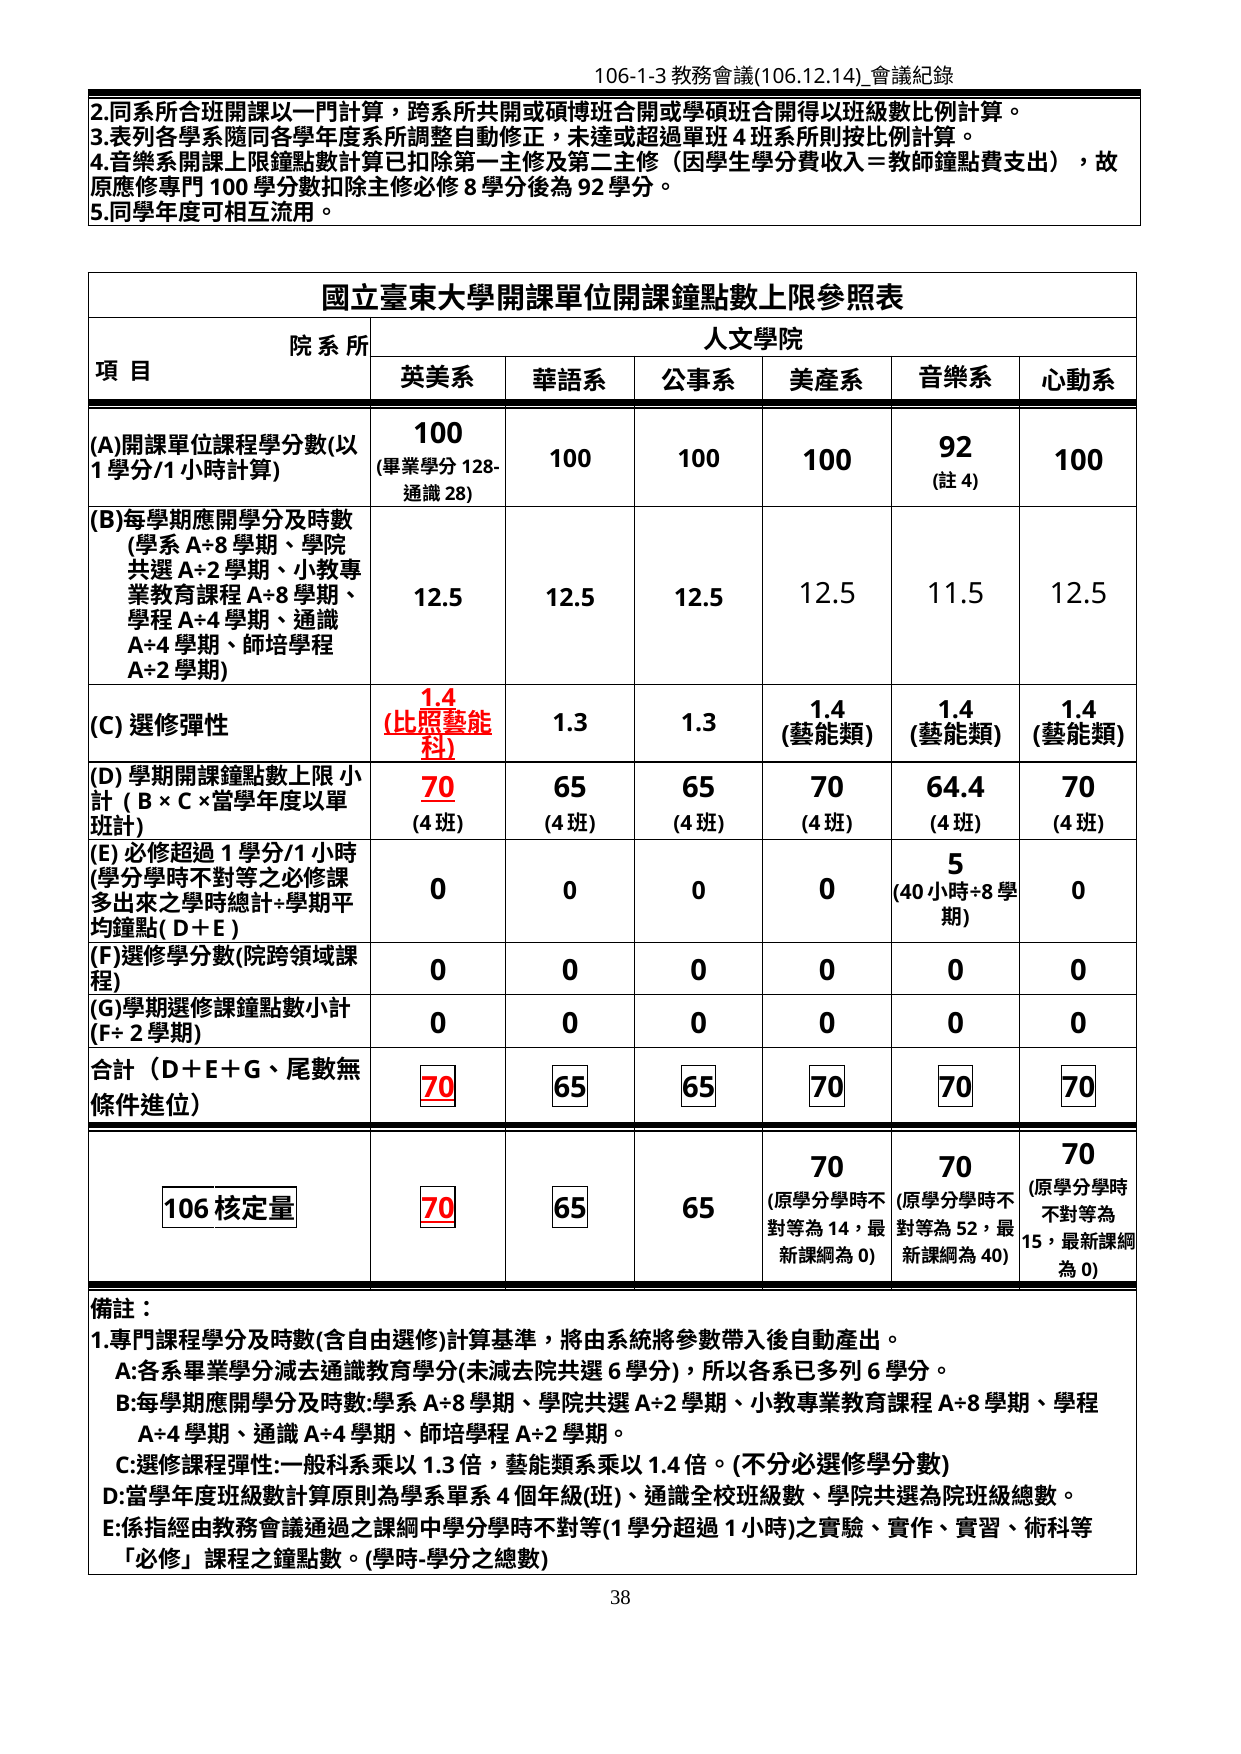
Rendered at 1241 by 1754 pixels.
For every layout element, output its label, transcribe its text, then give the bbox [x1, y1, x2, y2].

table_cell 92 (註4) [892, 409, 1019, 506]
table_cell [1137, 317, 1151, 356]
table_cell 70 [763, 1048, 891, 1122]
table_cell 公事系 [635, 357, 762, 399]
table_cell 12.5 [763, 507, 891, 684]
table_cell 65 [635, 1048, 762, 1122]
table_cell 65 (4班) [506, 763, 634, 839]
table_cell 0 [635, 943, 762, 994]
table_cell 2.同系所合班開課以一門計算，跨系所共開或碩博班合開或學碩班合開得以班級數比例計算。 3.表列各學系隨同各學年度系所調整自動修正，未達或超過單班4班系所則按比例計算。 4.音樂系開課上限鐘點數計算已扣除第一主修及第二主修（因學生學分費收入＝教師鐘點費支出），故原應修專門100學分數扣除主修必修8學分後為92學分。 5.同學年度可相互流用。 [89, 99, 1140, 225]
table_cell 0 [506, 943, 634, 994]
table_cell 0 [371, 995, 505, 1047]
table_cell 65 [635, 1132, 762, 1281]
table_cell 0 [371, 840, 505, 942]
table_cell 70 (4班) [371, 763, 505, 839]
table_cell 0 [763, 995, 891, 1047]
table_cell [1137, 1122, 1151, 1281]
table_cell 0 [506, 995, 634, 1047]
table_cell 106核定量 [89, 1132, 370, 1281]
table_cell 1.3 [506, 685, 634, 761]
table_cell 0 [892, 943, 1019, 994]
table_cell 1.4 (藝能類) [763, 685, 891, 761]
table_cell (A)開課單位課程學分數(以1學分/1小時計算) [89, 409, 370, 506]
table_cell 1.4 (比照藝能科) [371, 685, 505, 761]
table_cell 12.5 [1020, 507, 1136, 684]
table_cell 100 [1020, 409, 1136, 506]
table_cell 0 [1020, 943, 1136, 994]
table_cell 華語系 [506, 357, 634, 399]
table_cell 0 [635, 840, 762, 942]
table_cell 0 [763, 943, 891, 994]
table_cell [1137, 356, 1151, 399]
table_cell 音樂系 [892, 357, 1019, 399]
table_cell 65 [506, 1132, 634, 1281]
table_cell 70 (4班) [763, 763, 891, 839]
table_cell 1.3 [635, 685, 762, 761]
table_cell 12.5 [371, 507, 505, 684]
table_cell 0 [506, 840, 634, 942]
table_cell 美產系 [763, 357, 891, 399]
table_cell 100 [635, 409, 762, 506]
table_cell 心動系 [1020, 357, 1136, 399]
table_cell 備註： 1.專門課程學分及時數(含自由選修)計算基準，將由系統將參數帶入後自動產出。 A:各系畢業學分減去通識教育學分(未減去院共選6學分)，所以各系已多列6學分。 B:每學期應開學分及時數:學系A÷8學期、學院共選A÷2學期、小教專業教育課程A÷8學期、學程A÷4學期、通識A÷4學期、師培學程A÷2學期。 C:選修課程彈性:一般科系乘以1.3倍，藝能類系乘以1.4倍。(不分必選修學分數) D:當學年度班級數計算原則為學系單系4個年級(班)、通識全校班級數、學院共選為院班級總數。 E:係指經由教務會議通過之課綱中學分學時不對等(1學分超過1小時)之實驗、實作、實習、術科等「必修」課程之鐘點數。(學時-學分之總數) [89, 1291, 1136, 1573]
table_cell 100 [763, 409, 891, 506]
table_cell (C) 選修彈性 [89, 685, 370, 761]
table_cell 65 (4班) [635, 763, 762, 839]
table_cell 0 [635, 995, 762, 1047]
table_cell 英美系 [371, 357, 505, 399]
table_cell 0 [1020, 840, 1136, 942]
table_cell (F)選修學分數(院跨領域課程) [89, 943, 370, 994]
table_cell [1137, 684, 1151, 761]
table_cell 合計（D＋E＋G、尾數無條件進位） [89, 1048, 370, 1122]
table_cell (E) 必修超過1學分/1小時(學分學時不對等之必修課多出來之學時總計÷學期平均鐘點( D＋E ) [89, 840, 370, 942]
table_cell [1137, 1047, 1151, 1122]
table_cell 0 [371, 943, 505, 994]
table_cell 70 [371, 1132, 505, 1281]
table_cell 5 (40小時÷8學期) [892, 840, 1019, 942]
table_cell 院 系 所 項 目 [89, 318, 370, 399]
table_cell 100 (畢業學分128-通識28) [371, 409, 505, 506]
table_cell 70 (原學分學時不對等為14，最新課綱為0) [763, 1132, 891, 1281]
table_cell [1137, 942, 1151, 994]
table_cell [1137, 399, 1151, 506]
table_cell 12.5 [506, 507, 634, 684]
table_cell (G)學期選修課鐘點數小計 (F÷ 2學期) [89, 995, 370, 1047]
table_cell 100 [506, 409, 634, 506]
table_cell 65 [506, 1048, 634, 1122]
table_cell 70 (原學分學時不對等為15，最新課綱為0) [1020, 1132, 1136, 1281]
table_header [1137, 272, 1151, 317]
table_cell [1137, 506, 1151, 684]
table_cell (D) 學期開課鐘點數上限 小計 ( B × C ×當學年度以單班計) [89, 763, 370, 839]
table_cell 11.5 [892, 507, 1019, 684]
table_cell 64.4 (4班) [892, 763, 1019, 839]
table_cell 人文學院 [371, 318, 1136, 356]
table_cell [1137, 994, 1151, 1047]
table_cell 70 [371, 1048, 505, 1122]
table_cell 1.4 (藝能類) [892, 685, 1019, 761]
table_cell 0 [892, 995, 1019, 1047]
table_header 國立臺東大學開課單位開課鐘點數上限參照表 [89, 273, 1136, 317]
table_cell [1137, 1281, 1151, 1573]
table_cell 70 [892, 1048, 1019, 1122]
table_cell [1137, 761, 1151, 839]
table_cell 12.5 [635, 507, 762, 684]
table_cell 70 (原學分學時不對等為52，最新課綱為40) [892, 1132, 1019, 1281]
table_cell [1137, 839, 1151, 942]
table_cell 1.4 (藝能類) [1020, 685, 1136, 761]
table_cell (B)每學期應開學分及時數 (學系A÷8學期、學院共選A÷2學期、小教專業教育課程A÷8學期、學程A÷4學期、通識A÷4學期、師培學程A÷2學期) [89, 507, 370, 684]
table_cell 70 (4班) [1020, 763, 1136, 839]
table_cell 0 [763, 840, 891, 942]
table_cell 70 [1020, 1048, 1136, 1122]
table_cell 0 [1020, 995, 1136, 1047]
